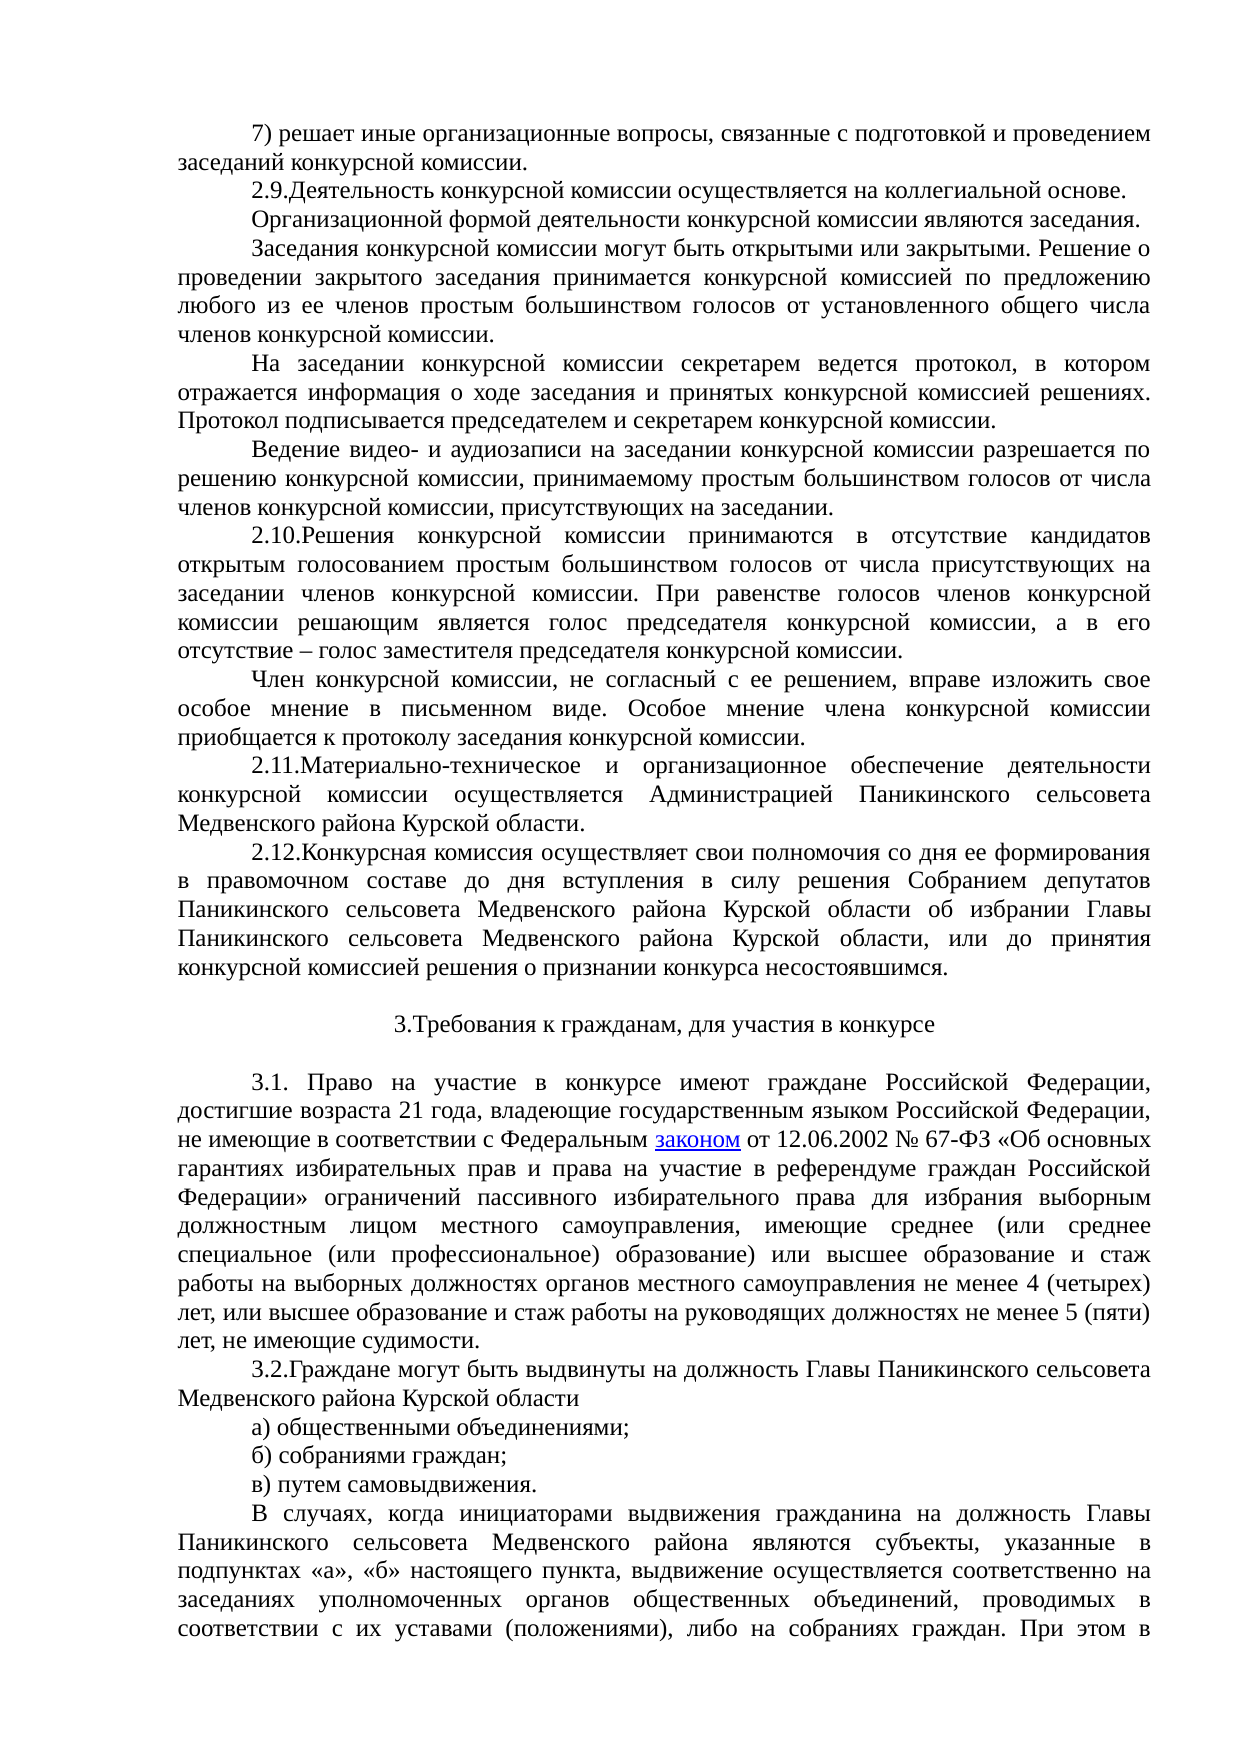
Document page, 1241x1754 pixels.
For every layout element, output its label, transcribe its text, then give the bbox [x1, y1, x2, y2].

text в) путем самовыдвижения. [177, 1469, 1152, 1498]
text б) собраниями граждан; [177, 1441, 1152, 1469]
text 2.12.Конкурсная комиссия осуществляет свои полномочия со дня ее формирования в правомочном составе до дня вступления в силу решения Собранием депутатов Паникинского сельсовета Медвенского района Курской области об избрании Главы Паникинского сельсовета Медвенского района Курской области, или до принятия конкурсной комиссией решения о признании конкурса несостоявшимся. [177, 837, 1152, 981]
text 7) решает иные организационные вопросы, связанные с подготовкой и проведением заседаний конкурсной комиссии. [177, 118, 1152, 176]
text На заседании конкурсной комиссии секретарем ведется протокол, в котором отражается информация о ходе заседания и принятых конкурсной комиссией решениях. Протокол подписывается председателем и секретарем конкурсной комиссии. [177, 348, 1152, 434]
text 3.Требования к гражданам, для участия в конкурсе [177, 1009, 1152, 1038]
text В случаях, когда инициаторами выдвижения гражданина на должность Главы Паникинского сельсовета Медвенского района являются субъекты, указанные в подпунктах «а», «б» настоящего пункта, выдвижение осуществляется соответственно на заседаниях уполномоченных органов общественных объединений, проводимых в соответствии с их уставами (положениями), либо на собраниях граждан. При этом в [177, 1498, 1152, 1642]
text 2.10.Решения конкурсной комиссии принимаются в отсутствие кандидатов открытым голосованием простым большинством голосов от числа присутствующих на заседании членов конкурсной комиссии. При равенстве голосов членов конкурсной комиссии решающим является голос председателя конкурсной комиссии, а в его отсутствие – голос заместителя председателя конкурсной комиссии. [177, 521, 1152, 664]
text 3.1. Право на участие в конкурсе имеют граждане Российской Федерации, достигшие возраста 21 года, владеющие государственным языком Российской Федерации, не имеющие в соответствии с Федеральным законом от 12.06.2002 № 67-ФЗ «Об основных гарантиях избирательных прав и права на участие в референдуме граждан Российской Федерации» ограничений пассивного избирательного права для избрания выборным должностным лицом местного самоуправления, имеющие среднее (или среднее специальное (или профессиональное) образование) или высшее образование и стаж работы на выборных должностях органов местного самоуправления не менее 4 (четырех) лет, или высшее образование и стаж работы на руководящих должностях не менее 5 (пяти) лет, не имеющие судимости. [177, 1067, 1152, 1354]
text 2.11.Материально-техническое и организационное обеспечение деятельности конкурсной комиссии осуществляется Администрацией Паникинского сельсовета Медвенского района Курской области. [177, 751, 1152, 837]
text 3.2.Граждане могут быть выдвинуты на должность Главы Паникинского сельсовета Медвенского района Курской области [177, 1354, 1152, 1412]
text а) общественными объединениями; [177, 1412, 1152, 1441]
text Заседания конкурсной комиссии могут быть открытыми или закрытыми. Решение о проведении закрытого заседания принимается конкурсной комиссией по предложению любого из ее членов простым большинством голосов от установленного общего числа членов конкурсной комиссии. [177, 233, 1152, 348]
text Ведение видео- и аудиозаписи на заседании конкурсной комиссии разрешается по решению конкурсной комиссии, принимаемому простым большинством голосов от числа членов конкурсной комиссии, присутствующих на заседании. [177, 434, 1152, 521]
text Член конкурсной комиссии, не согласный с ее решением, вправе изложить свое особое мнение в письменном виде. Особое мнение члена конкурсной комиссии приобщается к протоколу заседания конкурсной комиссии. [177, 664, 1152, 751]
text Организационной формой деятельности конкурсной комиссии являются заседания. [177, 204, 1152, 233]
text 2.9.Деятельность конкурсной комиссии осуществляется на коллегиальной основе. [177, 176, 1152, 204]
